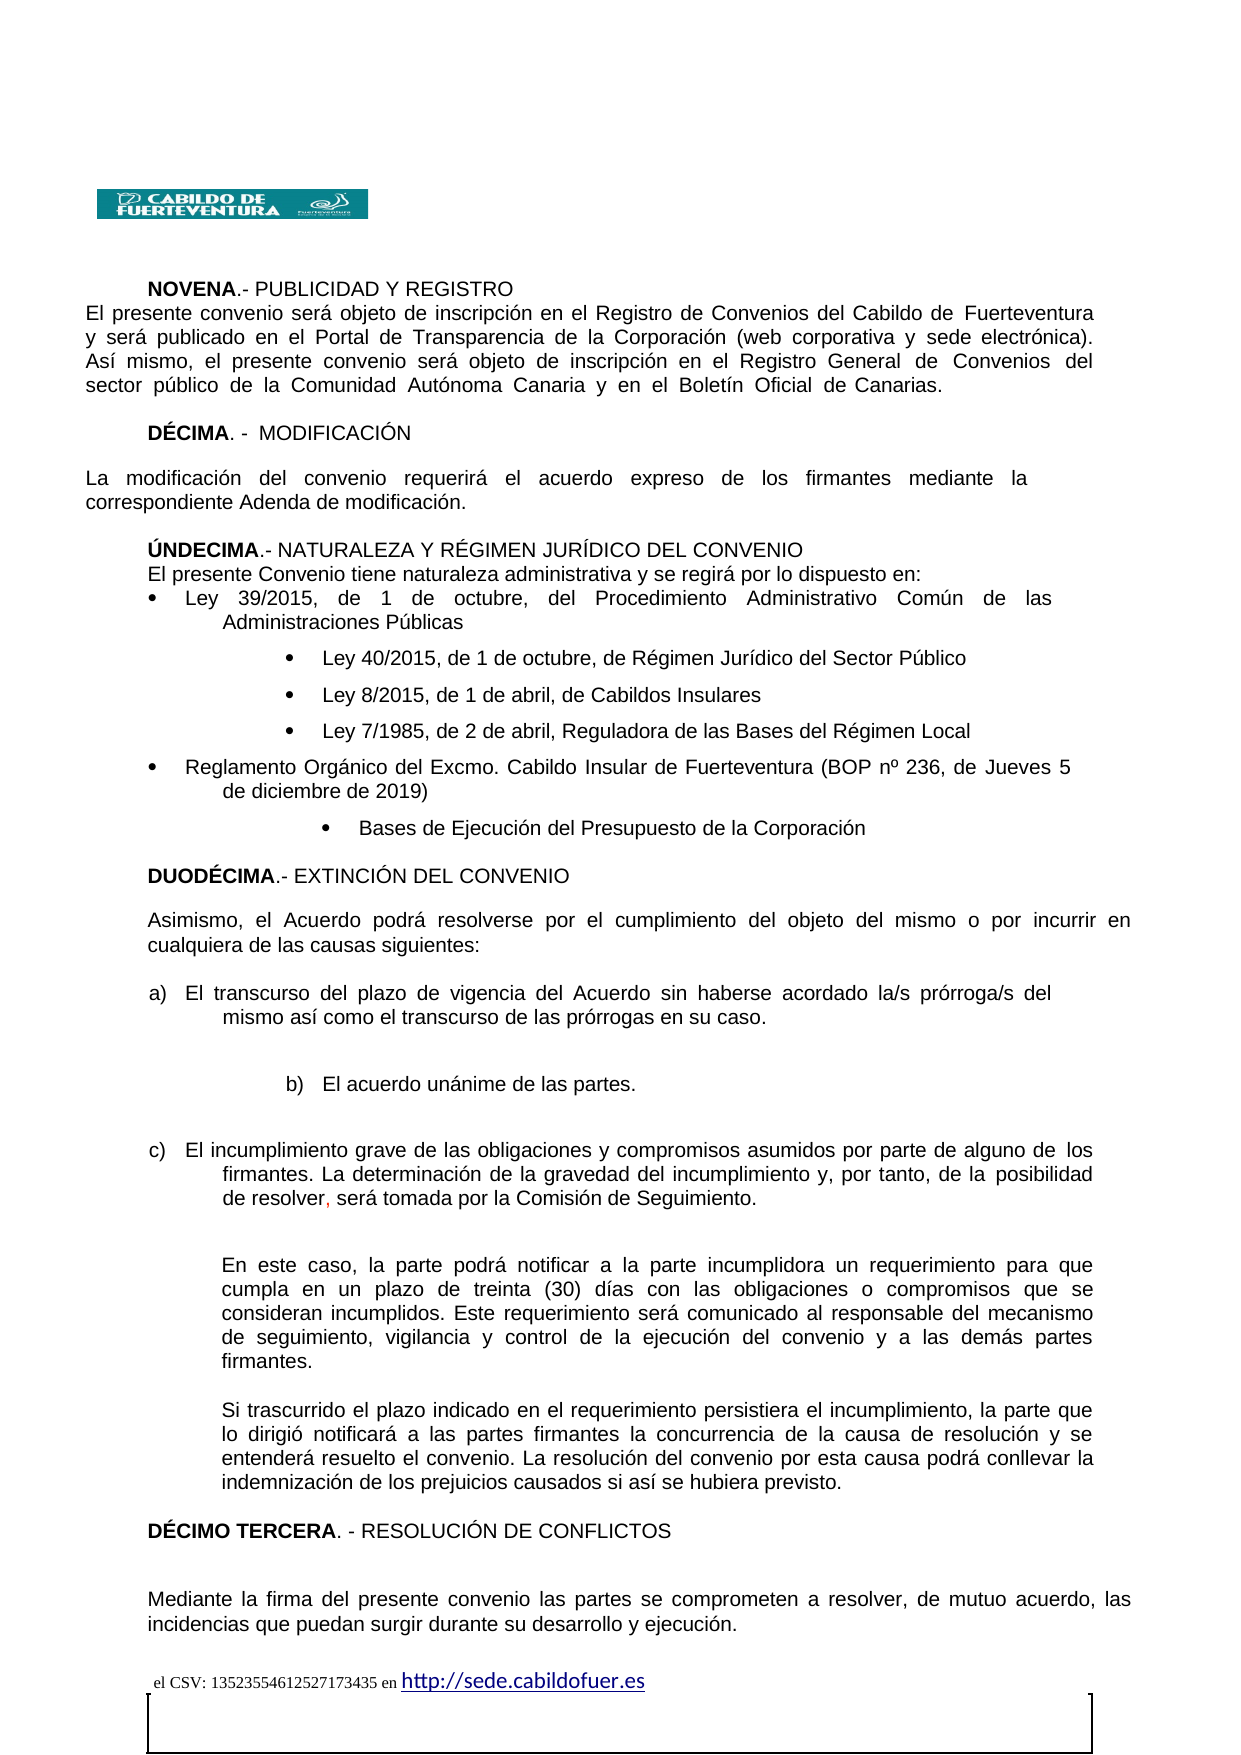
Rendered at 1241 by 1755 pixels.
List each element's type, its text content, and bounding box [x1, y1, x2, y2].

list Ley 8/2015, de 1 de abril, de Cabildos Insulares [286, 682, 1145, 707]
text DÉCIMO TERCERA. - RESOLUCIÓN DE CONFLICTOS [147, 1518, 1145, 1542]
text El presente Convenio tiene naturaleza administrativa y se regirá por lo dispuesto en: [147, 562, 1145, 586]
text La modificación del convenio requerirá el acuerdo expreso de los firmantes mediante la correspondiente Adenda de modificación. [85, 466, 1093, 514]
text En este caso, la parte podrá notificar a la parte incumplidora un requerimiento para que cumpla en un plazo de treinta (30) días con las obligaciones o compromisos que se consideran incumplidos. Este requerimiento será comunicado al responsable del mecanismo de seguimiento, vigilancia y control de la ejecución del convenio y a las demás partes firmantes. [221, 1252, 1093, 1373]
list Ley 40/2015, de 1 de octubre, de Régimen Jurídico del Sector Público [286, 646, 1145, 670]
list Reglamento Orgánico del Excmo. Cabildo Insular de Fuerteventura (BOP nº 236, de Jueves 5 de diciembre de 2019) [149, 755, 1093, 803]
list El transcurso del plazo de vigencia del Acuerdo sin haberse acordado la/s prórroga/s del mismo así como el transcurso de las prórrogas en su caso. [149, 981, 1093, 1029]
list Bases de Ejecución del Presupuesto de la Corporación [322, 815, 1145, 839]
list El acuerdo unánime de las partes. [286, 1071, 1145, 1095]
text NOVENA.- PUBLICIDAD Y REGISTRO [147, 277, 1145, 301]
text ÚNDECIMA.- NATURALEZA Y RÉGIMEN JURÍDICO DEL CONVENIO [147, 538, 1145, 562]
text Si trascurrido el plazo indicado en el requerimiento persistiera el incumplimiento, la parte que lo dirigió notificará a las partes firmantes la concurrencia de la causa de resolución y se entenderá resuelto el convenio. La resolución del convenio por esta causa podrá conllevar la indemnización de los prejuicios causados si así se hubiera previsto. [221, 1397, 1093, 1494]
list Ley 39/2015, de 1 de octubre, del Procedimiento Administrativo Común de las Administraciones Públicas [149, 586, 1093, 634]
text Mediante la firma del presente convenio las partes se comprometen a resolver, de mutuo acuerdo, las incidencias que puedan surgir durante su desarrollo y ejecución. [147, 1587, 1145, 1635]
list Ley 7/1985, de 2 de abril, Reguladora de las Bases del Régimen Local [286, 719, 1145, 743]
text DUODÉCIMA.- EXTINCIÓN DEL CONVENIO [147, 863, 1145, 887]
text Asimismo, el Acuerdo podrá resolverse por el cumplimiento del objeto del mismo o por incurrir en cualquiera de las causas siguientes: [147, 908, 1145, 956]
text DÉCIMA. - MODIFICACIÓN [147, 421, 1145, 445]
list El incumplimiento grave de las obligaciones y compromisos asumidos por parte de alguno de los firmantes. La determinación de la gravedad del incumplimiento y, por tanto, de la posibilidad de resolver, será tomada por la Comisión de Seguimiento. [149, 1138, 1093, 1210]
picture [97, 189, 369, 219]
text El presente convenio será objeto de inscripción en el Registro de Convenios del Cabildo de Fuerteventura y será publicado en el Portal de Transparencia de la Corporación (web corporativa y sede electrónica). Así mismo, el presente convenio será objeto de inscripción en el Registro General de Convenios del sector público de la Comunidad Autónoma Canaria y en el Boletín Oficial de Canarias. [85, 301, 1094, 397]
